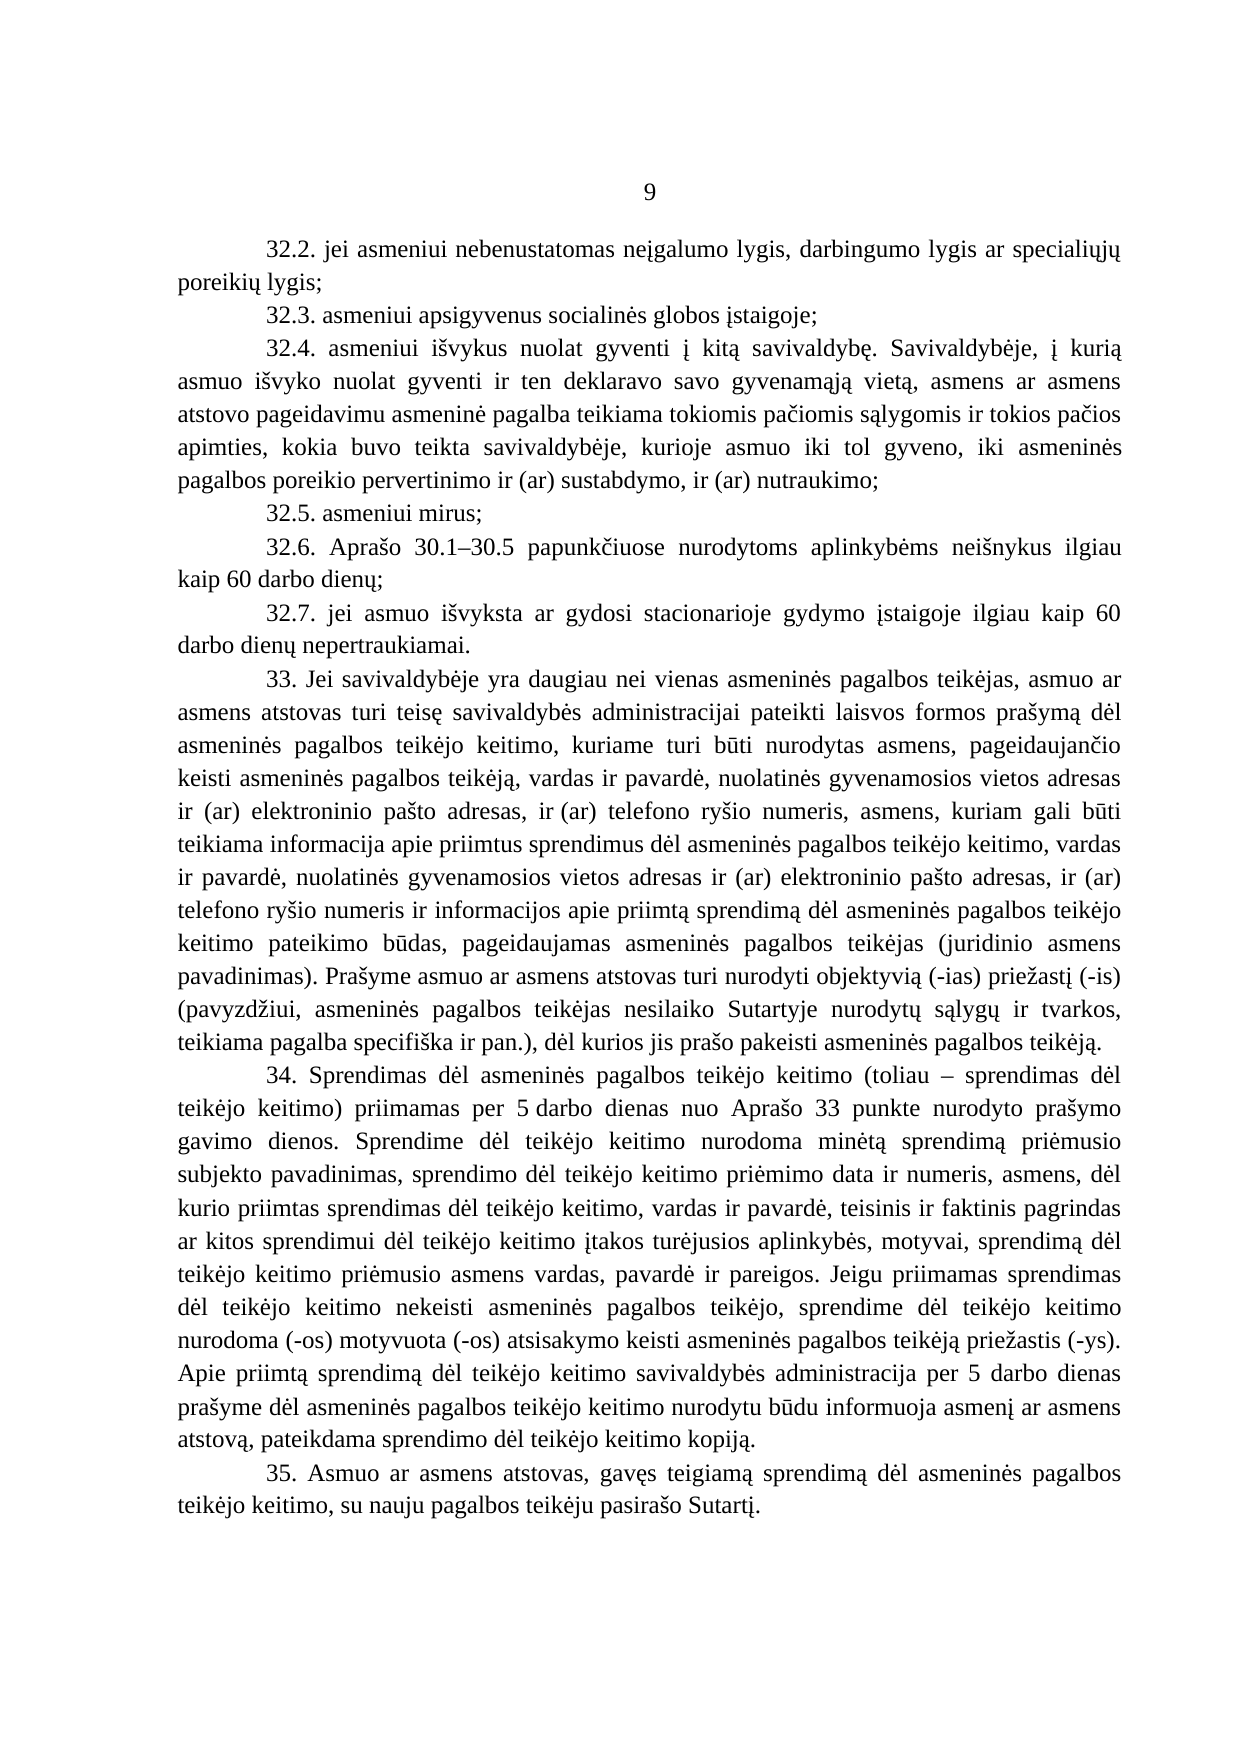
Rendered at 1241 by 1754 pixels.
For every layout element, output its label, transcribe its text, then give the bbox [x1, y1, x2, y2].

text 34. Sprendimas dėl asmeninės pagalbos teikėjo keitimo (toliau – sprendimas dėl teikėjo keitimo) priimamas per 5 darbo dienas nuo Aprašo 33 punkte nurodyto prašymo gavimo dienos. Sprendime dėl teikėjo keitimo nurodoma minėtą sprendimą priėmusio subjekto pavadinimas, sprendimo dėl teikėjo keitimo priėmimo data ir numeris, asmens, dėl kurio priimtas sprendimas dėl teikėjo keitimo, vardas ir pavardė, teisinis ir faktinis pagrindas ar kitos sprendimui dėl teikėjo keitimo įtakos turėjusios aplinkybės, motyvai, sprendimą dėl teikėjo keitimo priėmusio asmens vardas, pavardė ir pareigos. Jeigu priimamas sprendimas dėl teikėjo keitimo nekeisti asmeninės pagalbos teikėjo, sprendime dėl teikėjo keitimo nurodoma (-os) motyvuota (-os) atsisakymo keisti asmeninės pagalbos teikėją priežastis (-ys). Apie priimtą sprendimą dėl teikėjo keitimo savivaldybės administracija per 5 darbo dienas prašyme dėl asmeninės pagalbos teikėjo keitimo nurodytu būdu informuoja asmenį ar asmens atstovą, pateikdama sprendimo dėl teikėjo keitimo kopiją. [177, 1060, 1122, 1453]
text 32.6. Aprašo 30.1–30.5 papunkčiuose nurodytoms aplinkybėms neišnykus ilgiau kaip 60 darbo dienų; [177, 532, 1122, 593]
text 32.4. asmeniui išvykus nuolat gyventi į kitą savivaldybę. Savivaldybėje, į kurią asmuo išvyko nuolat gyventi ir ten deklaravo savo gyvenamąją vietą, asmens ar asmens atstovo pageidavimu asmeninė pagalba teikiama tokiomis pačiomis sąlygomis ir tokios pačios apimties, kokia buvo teikta savivaldybėje, kurioje asmuo iki tol gyveno, iki asmeninės pagalbos poreikio pervertinimo ir (ar) sustabdymo, ir (ar) nutraukimo; [177, 333, 1122, 494]
text 32.7. jei asmuo išvyksta ar gydosi stacionarioje gydymo įstaigoje ilgiau kaip 60 darbo dienų nepertraukiamai. [177, 598, 1122, 659]
text 32.5. asmeniui mirus; [177, 498, 1122, 527]
text 32.3. asmeniui apsigyvenus socialinės globos įstaigoje; [177, 300, 1122, 329]
text 35. Asmuo ar asmens atstovas, gavęs teigiamą sprendimą dėl asmeninės pagalbos teikėjo keitimo, su nauju pagalbos teikėju pasirašo Sutartį. [177, 1458, 1122, 1519]
text 32.2. jei asmeniui nebenustatomas neįgalumo lygis, darbingumo lygis ar specialiųjų poreikių lygis; [177, 234, 1122, 296]
text 33. Jei savivaldybėje yra daugiau nei vienas asmeninės pagalbos teikėjas, asmuo ar asmens atstovas turi teisę savivaldybės administracijai pateikti laisvos formos prašymą dėl asmeninės pagalbos teikėjo keitimo, kuriame turi būti nurodytas asmens, pageidaujančio keisti asmeninės pagalbos teikėją, vardas ir pavardė, nuolatinės gyvenamosios vietos adresas ir (ar) elektroninio pašto adresas, ir (ar) telefono ryšio numeris, asmens, kuriam gali būti teikiama informacija apie priimtus sprendimus dėl asmeninės pagalbos teikėjo keitimo, vardas ir pavardė, nuolatinės gyvenamosios vietos adresas ir (ar) elektroninio pašto adresas, ir (ar) telefono ryšio numeris ir informacijos apie priimtą sprendimą dėl asmeninės pagalbos teikėjo keitimo pateikimo būdas, pageidaujamas asmeninės pagalbos teikėjas (juridinio asmens pavadinimas). Prašyme asmuo ar asmens atstovas turi nurodyti objektyvią (-ias) priežastį (-is) (pavyzdžiui, asmeninės pagalbos teikėjas nesilaiko Sutartyje nurodytų sąlygų ir tvarkos, teikiama pagalba specifiška ir pan.), dėl kurios jis prašo pakeisti asmeninės pagalbos teikėją. [177, 664, 1122, 1056]
